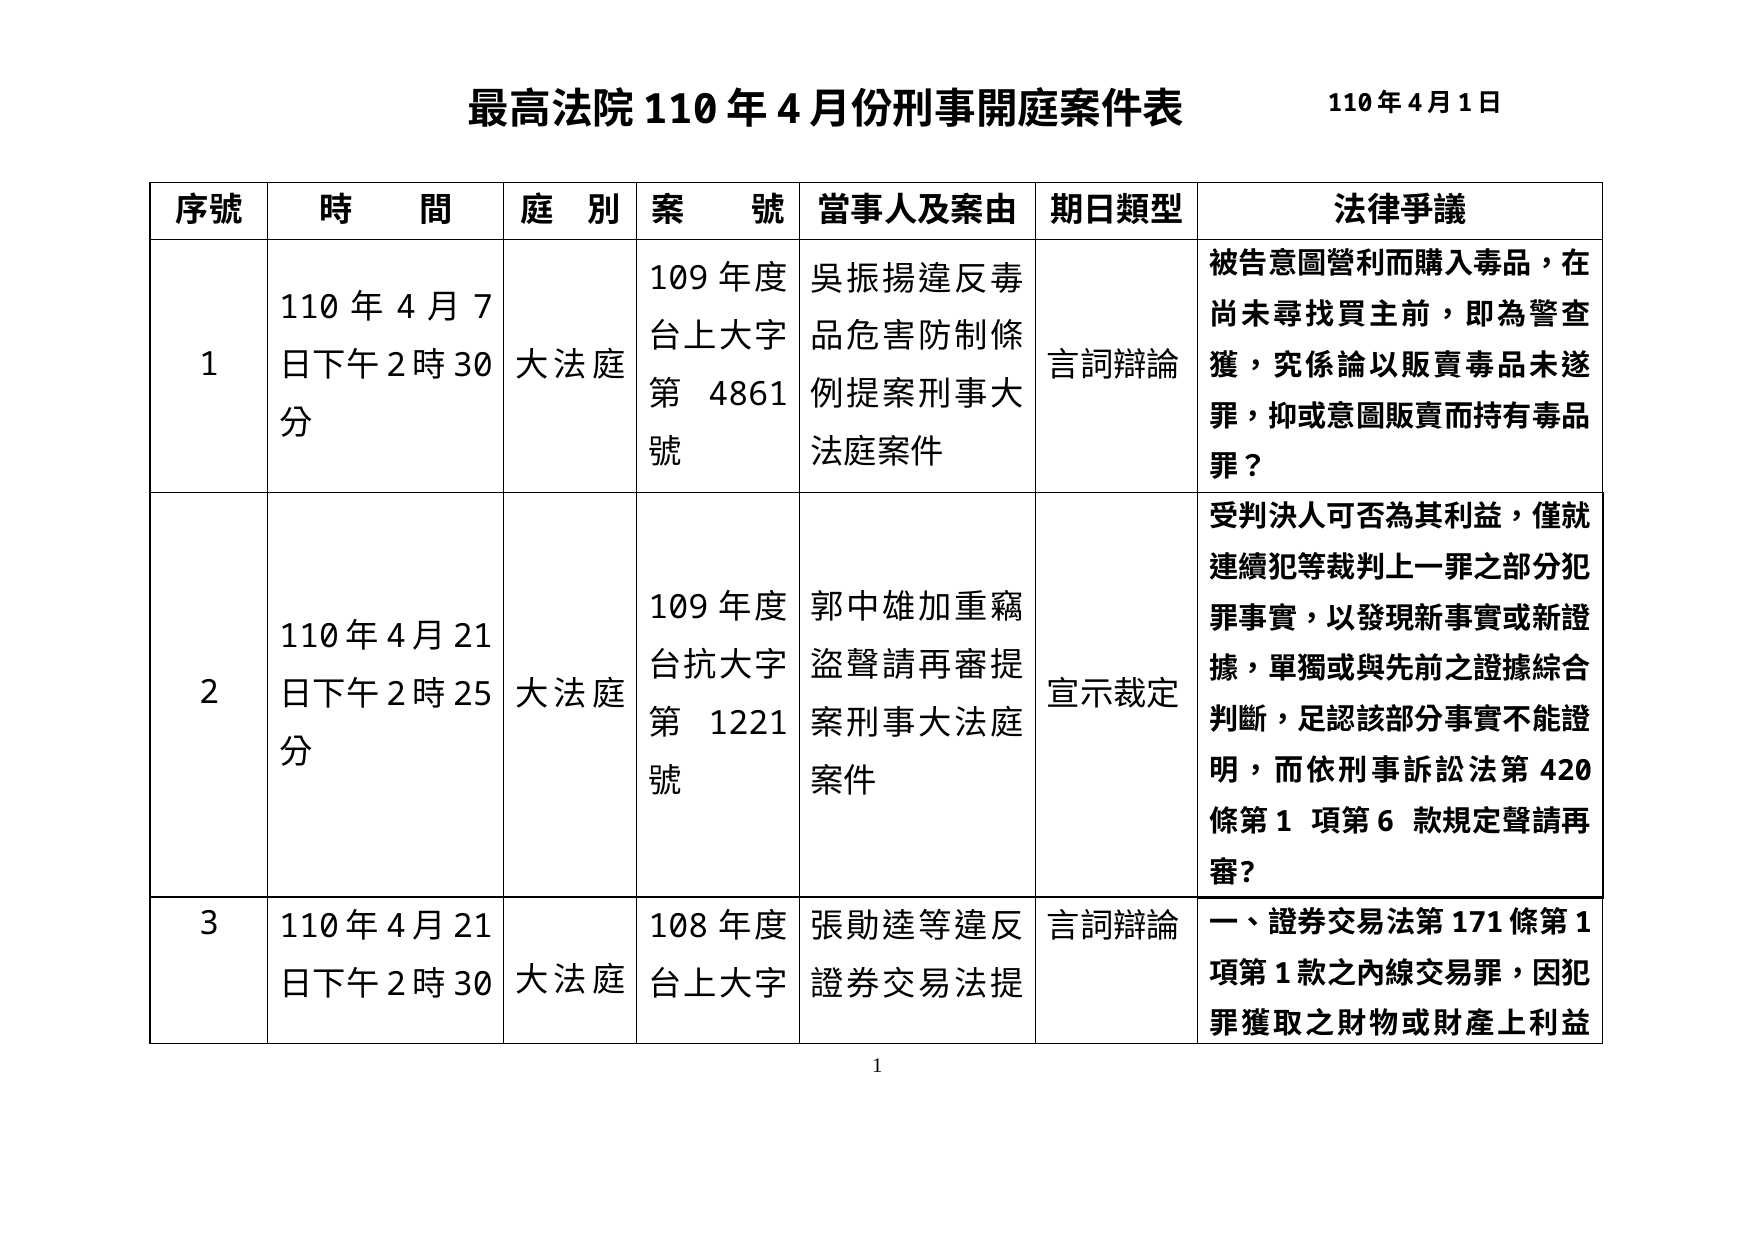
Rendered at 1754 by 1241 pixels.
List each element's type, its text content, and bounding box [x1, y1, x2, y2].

table_cell 大法庭 [504, 240, 636, 492]
table_cell 110年4月7日下午2時30分 [268, 240, 503, 492]
table_cell 109年度台抗大字第1221號 [637, 493, 799, 896]
table_cell 1 [151, 240, 267, 492]
table_header 案 號 [637, 183, 799, 239]
text 最高法院110年4月份刑事開庭案件表 [150, 75, 1604, 150]
table_cell 郭中雄加重竊盜聲請再審提案刑事大法庭案件 [800, 493, 1035, 896]
table_cell 3 [151, 898, 267, 1042]
table_cell 宣示裁定 [1036, 493, 1197, 896]
table_cell 張勛逵等違反證券交易法提 [800, 898, 1035, 1042]
table_cell 2 [151, 493, 267, 896]
table_header 當事人及案由 [800, 183, 1035, 239]
table_header 法律爭議 [1198, 183, 1602, 239]
text 110年4月1日 [1315, 82, 1547, 119]
table_cell 108年度台上大字 [637, 898, 799, 1042]
table_header 庭 別 [504, 183, 636, 239]
table_cell 110年4月21日下午2時25分 [268, 493, 503, 896]
table_header 時 間 [268, 183, 503, 239]
table_cell 大法庭 [504, 493, 636, 896]
table_cell 110年4月21日下午2時30 [268, 898, 503, 1042]
table_cell 109年度台上大字第4861號 [637, 240, 799, 492]
table_cell 言詞辯論 [1036, 898, 1197, 1042]
table_cell 被告意圖營利而購入毒品，在尚未尋找買主前，即為警查獲，究係論以販賣毒品未遂罪，抑或意圖販賣而持有毒品罪？ [1198, 240, 1602, 492]
table_header 序號 [151, 183, 267, 239]
table_header 期日類型 [1036, 183, 1197, 239]
table_cell 大法庭 [504, 898, 636, 1042]
table_cell 言詞辯論 [1036, 240, 1197, 492]
table_cell 一、證券交易法第171條第1項第1款之內線交易罪，因犯罪獲取之財物或財產上利益 [1198, 899, 1602, 1042]
table_cell 受判決人可否為其利益，僅就連續犯等裁判上一罪之部分犯罪事實，以發現新事實或新證據，單獨或與先前之證據綜合判斷，足認該部分事實不能證明，而依刑事訴訟法第420 條第1 項第6 款規定聲請再審? [1198, 493, 1602, 896]
table_cell 吳振揚違反毒品危害防制條例提案刑事大法庭案件 [800, 240, 1035, 492]
